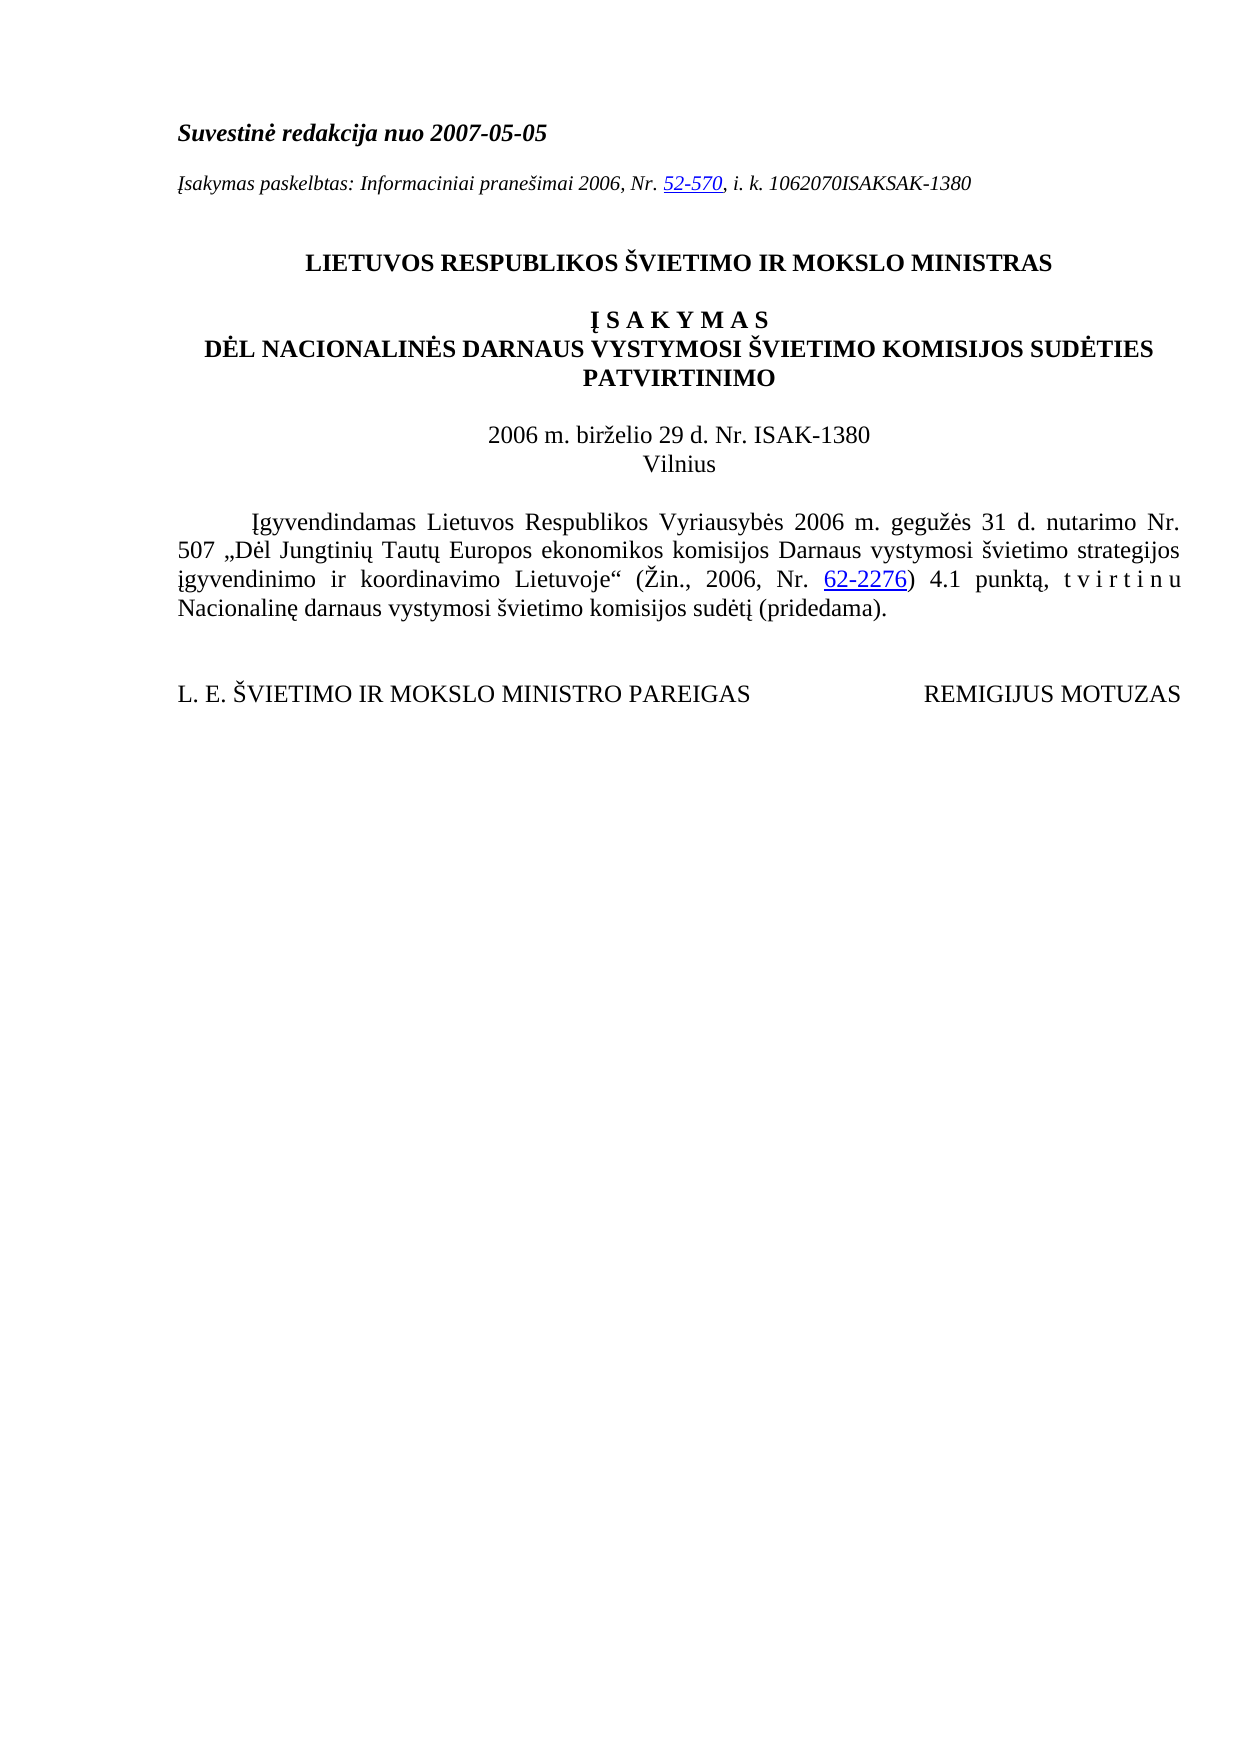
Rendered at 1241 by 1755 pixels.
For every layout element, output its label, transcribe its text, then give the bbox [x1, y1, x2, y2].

text DĖL NACIONALINĖS DARNAUS VYSTYMOSI ŠVIETIMO KOMISIJOS SUDĖTIES PATVIRTINIMO [177, 334, 1181, 392]
text Vilnius [177, 449, 1181, 478]
text Įgyvendindamas Lietuvos Respublikos Vyriausybės 2006 m. gegužės 31 d. nutarimo Nr. 507 „Dėl Jungtinių Tautų Europos ekonomikos komisijos Darnaus vystymosi švietimo strategijos įgyvendinimo ir koordinavimo Lietuvoje“ (Žin., 2006, Nr. 62-2276) 4.1 punktą, tvirtinu Nacionalinę darnaus vystymosi švietimo komisijos sudėtį (pridedama). [177, 507, 1181, 622]
text LIETUVOS RESPUBLIKOS ŠVIETIMO IR MOKSLO MINISTRAS [177, 248, 1181, 277]
text L. E. ŠVIETIMO IR MOKSLO MINISTRO PAREIGAS REMIGIJUS MOTUZAS [177, 679, 1181, 708]
text Į S A K Y M A S [177, 305, 1181, 334]
text Įsakymas paskelbtas: Informaciniai pranešimai 2006, Nr. 52-570, i. k. 1062070ISAKSAK-1380 [177, 171, 1181, 195]
text Suvestinė redakcija nuo 2007-05-05 [177, 118, 1181, 147]
text 2006 m. birželio 29 d. Nr. ISAK-1380 [177, 420, 1181, 449]
